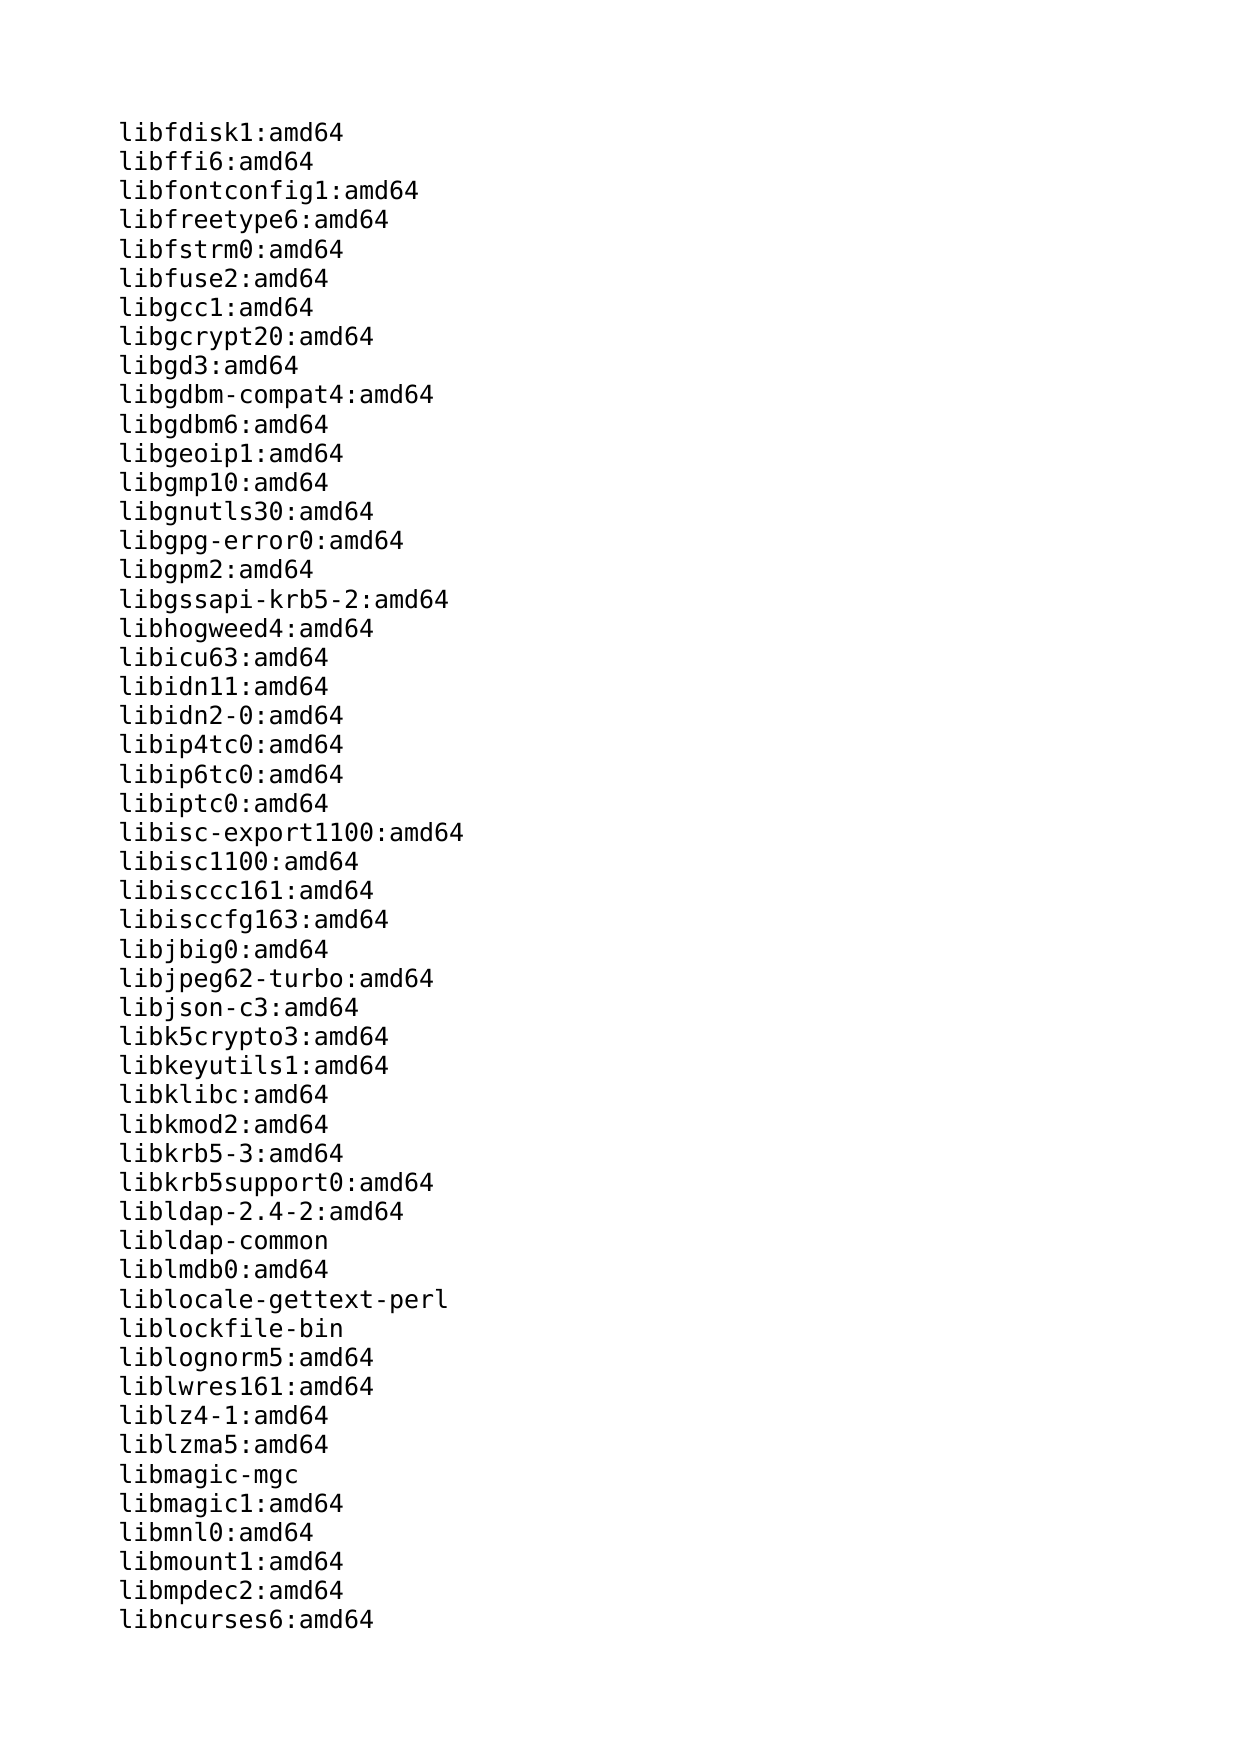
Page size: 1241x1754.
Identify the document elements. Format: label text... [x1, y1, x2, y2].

text libfdisk1:amd64 libffi6:amd64 libfontconfig1:amd64 libfreetype6:amd64 libfstrm0:amd64 libfuse2:amd64 libgcc1:amd64 libgcrypt20:amd64 libgd3:amd64 libgdbm-compat4:amd64 libgdbm6:amd64 libgeoip1:amd64 libgmp10:amd64 libgnutls30:amd64 libgpg-error0:amd64 libgpm2:amd64 libgssapi-krb5-2:amd64 libhogweed4:amd64 libicu63:amd64 libidn11:amd64 libidn2-0:amd64 libip4tc0:amd64 libip6tc0:amd64 libiptc0:amd64 libisc-export1100:amd64 libisc1100:amd64 libisccc161:amd64 libisccfg163:amd64 libjbig0:amd64 libjpeg62-turbo:amd64 libjson-c3:amd64 libk5crypto3:amd64 libkeyutils1:amd64 libklibc:amd64 libkmod2:amd64 libkrb5-3:amd64 libkrb5support0:amd64 libldap-2.4-2:amd64 libldap-common liblmdb0:amd64 liblocale-gettext-perl liblockfile-bin liblognorm5:amd64 liblwres161:amd64 liblz4-1:amd64 liblzma5:amd64 libmagic-mgc libmagic1:amd64 libmnl0:amd64 libmount1:amd64 libmpdec2:amd64 libncurses6:amd64 [118, 118, 1122, 1635]
